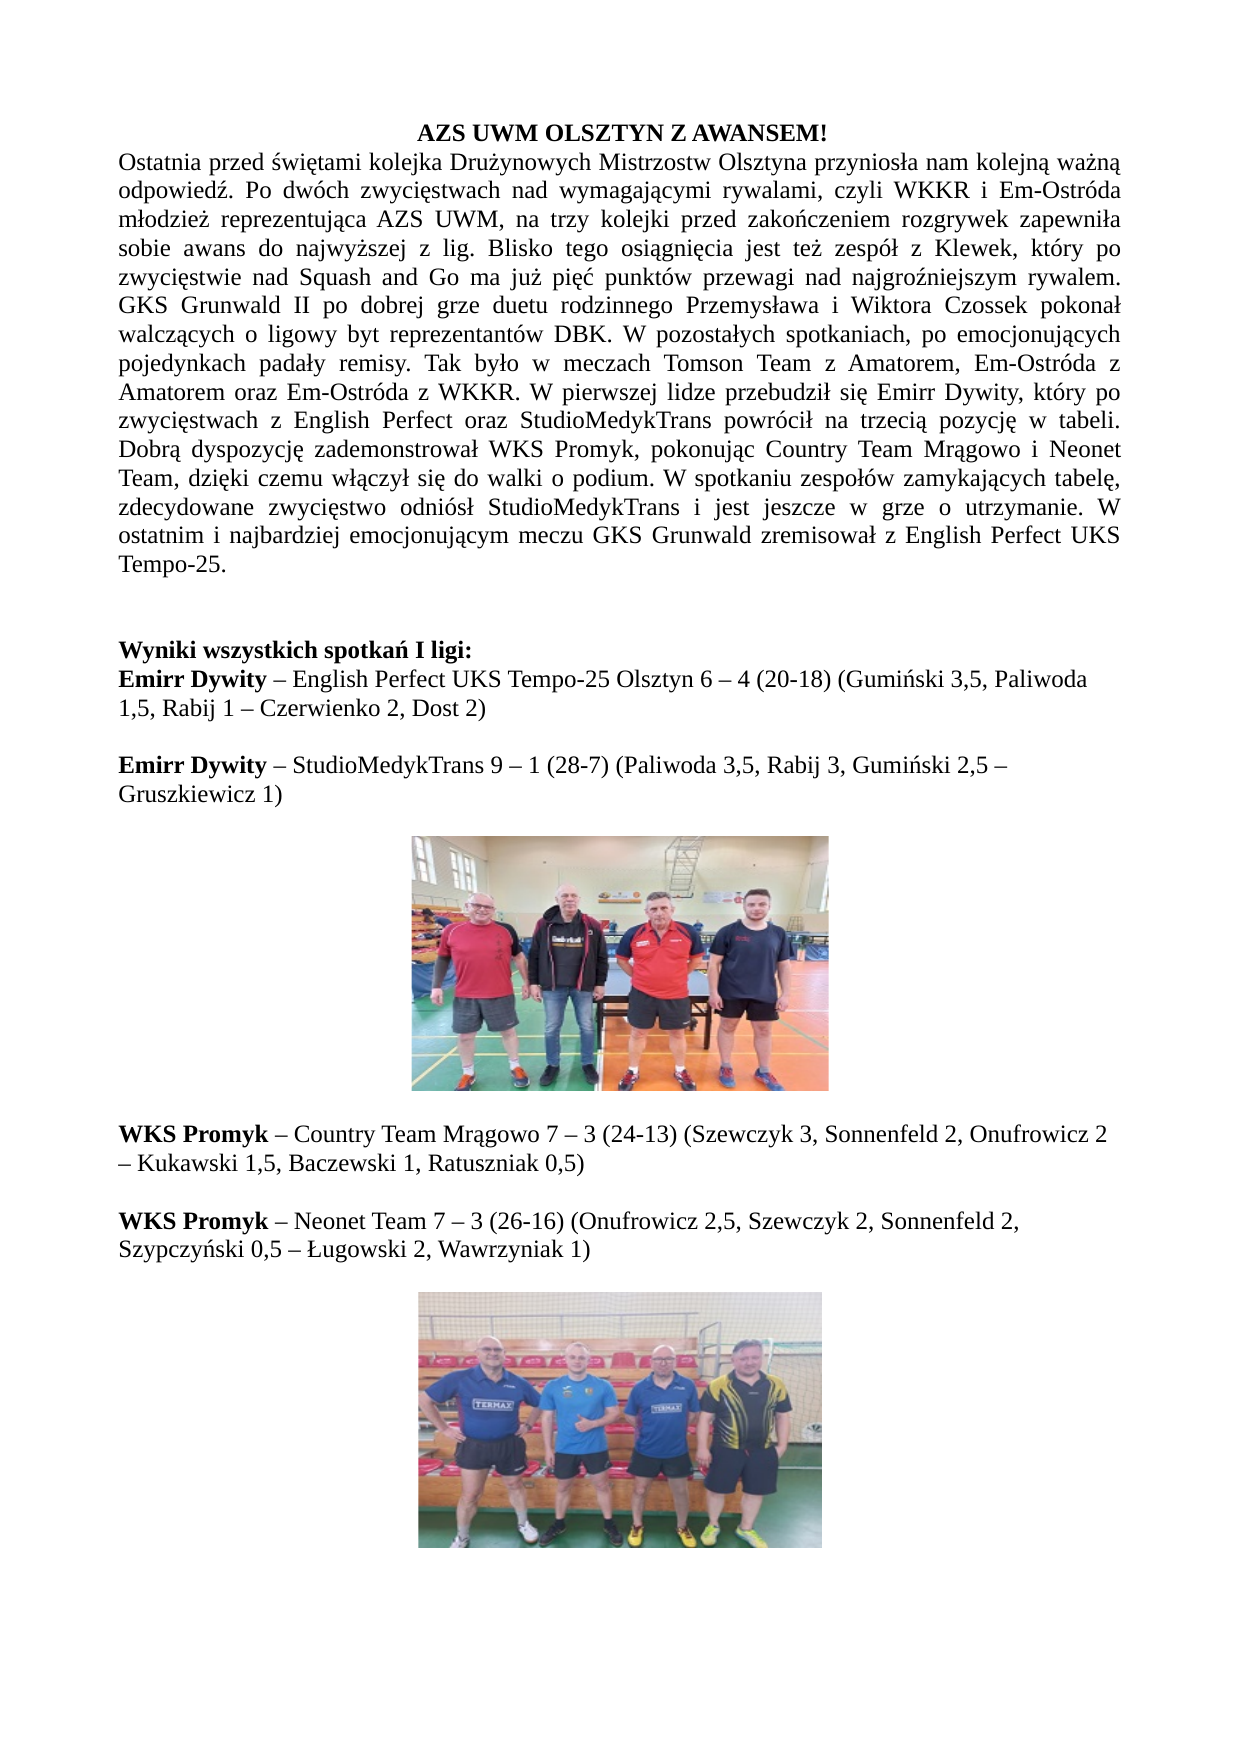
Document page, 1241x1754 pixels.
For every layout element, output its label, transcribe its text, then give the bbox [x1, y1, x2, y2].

text Ostatnia przed świętami kolejka Drużynowych Mistrzostw Olsztyna przyniosła nam kolejną ważną odpowiedź. Po dwóch zwycięstwach nad wymagającymi rywalami, czyli WKKR i Em-Ostróda młodzież reprezentująca AZS UWM, na trzy kolejki przed zakończeniem rozgrywek zapewniła sobie awans do najwyższej z lig. Blisko tego osiągnięcia jest też zespół z Klewek, który po zwycięstwie nad Squash and Go ma już pięć punktów przewagi nad najgroźniejszym rywalem. GKS Grunwald II po dobrej grze duetu rodzinnego Przemysława i Wiktora Czossek pokonał walczących o ligowy byt reprezentantów DBK. W pozostałych spotkaniach, po emocjonujących pojedynkach padały remisy. Tak było w meczach Tomson Team z Amatorem, Em-Ostróda z Amatorem oraz Em-Ostróda z WKKR. W pierwszej lidze przebudził się Emirr Dywity, który po zwycięstwach z English Perfect oraz StudioMedykTrans powrócił na trzecią pozycję w tabeli. Dobrą dyspozycję zademonstrował WKS Promyk, pokonując Country Team Mrągowo i Neonet Team, dzięki czemu włączył się do walki o podium. W spotkaniu zespołów zamykających tabelę, zdecydowane zwycięstwo odniósł StudioMedykTrans i jest jeszcze w grze o utrzymanie. W ostatnim i najbardziej emocjonującym meczu GKS Grunwald zremisował z English Perfect UKS Tempo-25. [118, 147, 1122, 578]
picture [418, 1292, 822, 1548]
picture [411, 836, 829, 1091]
text Emirr Dywity – English Perfect UKS Tempo-25 Olsztyn 6 – 4 (20-18) (Gumiński 3,5, Paliwoda 1,5, Rabij 1 – Czerwienko 2, Dost 2) [118, 664, 1122, 722]
text WKS Promyk – Country Team Mrągowo 7 – 3 (24-13) (Szewczyk 3, Sonnenfeld 2, Onufrowicz 2 – Kukawski 1,5, Baczewski 1, Ratuszniak 0,5) [118, 1119, 1122, 1177]
text Wyniki wszystkich spotkań I ligi: [118, 636, 1122, 664]
text AZS UWM OLSZTYN Z AWANSEM! [118, 118, 1122, 147]
text Emirr Dywity – StudioMedykTrans 9 – 1 (28-7) (Paliwoda 3,5, Rabij 3, Gumiński 2,5 – Gruszkiewicz 1) [118, 751, 1122, 808]
text WKS Promyk – Neonet Team 7 – 3 (26-16) (Onufrowicz 2,5, Szewczyk 2, Sonnenfeld 2, Szypczyński 0,5 – Ługowski 2, Wawrzyniak 1) [118, 1206, 1122, 1263]
